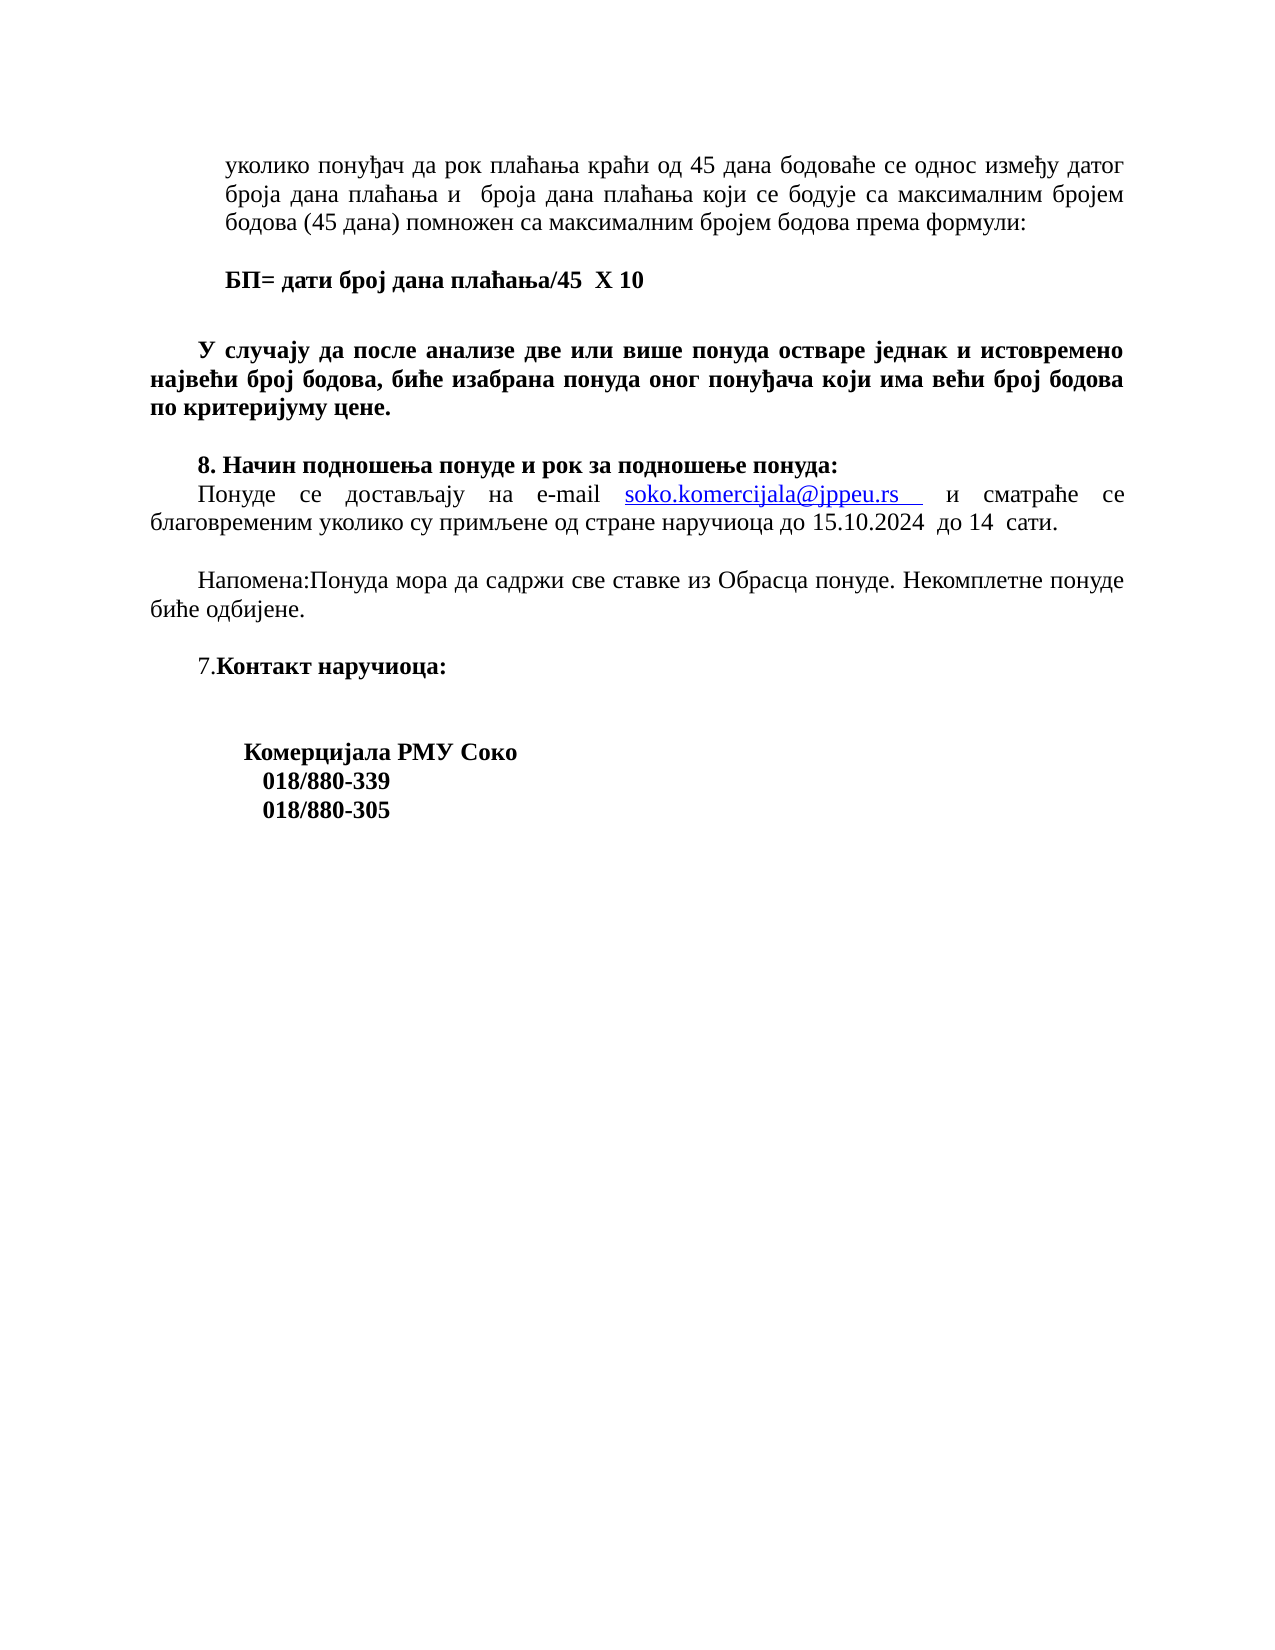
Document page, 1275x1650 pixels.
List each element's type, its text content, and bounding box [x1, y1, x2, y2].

text уколико понуђач да рок плаћања краћи од 45 дана бодоваће се однос између датог броја дана плаћања и броја дана плаћања који се бодује са максималним бројем бодова (45 дана) помножен са максималним бројем бодова према формули: [225, 150, 1125, 236]
list Контакт наручиоца: [150, 651, 1125, 680]
text Понуде се достављају на e-mail soko.komercijala@jppeu.rs и сматраће се благовременим уколико су примљене од стране наручиоца до 15.10.2024 до 14 сати. [150, 479, 1125, 536]
text 8. Начин подношења понуде и рок за подношење понуда: [150, 450, 1125, 479]
text БП= дати број дана плаћања/45 X 10 [225, 265, 1125, 294]
text Комерцијала РМУ Соко [225, 737, 1125, 766]
text У случају да после анализе две или више понуда остваре једнак и истовремено највећи број бодова, биће изабрана понуда оног понуђача који има већи број бодова по критеријуму цене. [150, 335, 1125, 421]
text 018/880-305 [225, 795, 1125, 824]
text Напомена:Понуда мора да садржи све ставке из Обрасца понуде. Некомплетне понуде биће одбијене. [150, 565, 1125, 622]
text 018/880-339 [225, 766, 1125, 795]
